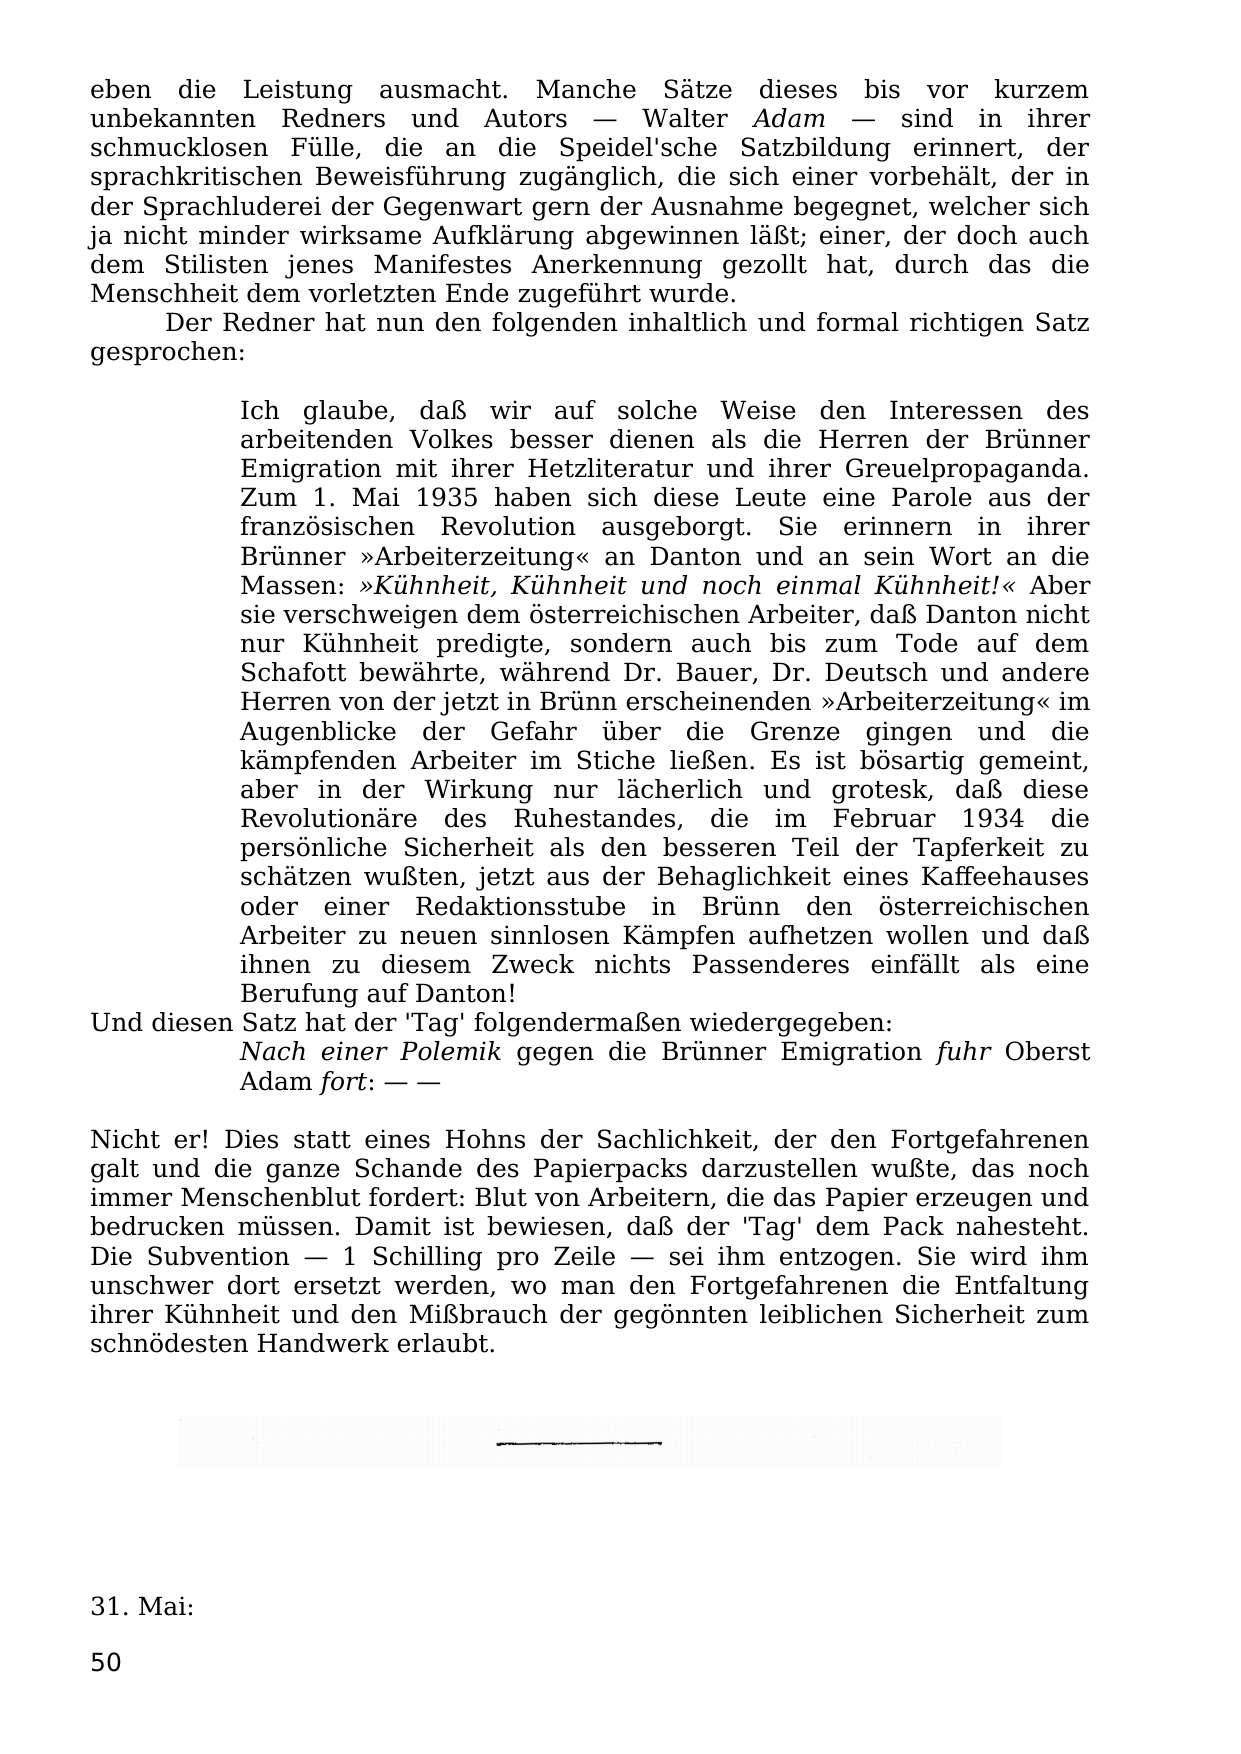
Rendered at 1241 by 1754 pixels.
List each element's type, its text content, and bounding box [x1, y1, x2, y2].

text Und diesen Satz hat der 'Tag' folgendermaßen wiedergegeben: [90, 1008, 1091, 1037]
text Der Redner hat nun den folgenden inhaltlich und formal richtigen Satz gesprochen: [90, 308, 1091, 367]
text Ich glaube, daß wir auf solche Weise den Interessen des arbeitenden Volkes besser dienen als die Herren der Brünner Emigration mit ihrer Hetzliteratur und ihrer Greuelpropaganda. Zum 1. Mai 1935 haben sich diese Leute eine Parole aus der französischen Revolution ausgeborgt. Sie erinnern in ihrer Brünner »Arbeiterzeitung« an Danton und an sein Wort an die Massen: »Kühnheit, Kühnheit und noch einmal Kühnheit!« Aber sie verschweigen dem österreichischen Arbeiter, daß Danton nicht nur Kühnheit predigte, sondern auch bis zum Tode auf dem Schafott bewährte, während Dr. Bauer, Dr. Deutsch und andere Herren von der jetzt in Brünn erscheinenden »Arbeiterzeitung« im Augenblicke der Gefahr über die Grenze gingen und die kämpfenden Arbeiter im Stiche ließen. Es ist bösartig gemeint, aber in der Wirkung nur lächerlich und grotesk, daß diese Revolutionäre des Ruhestandes, die im Februar 1934 die persönliche Sicherheit als den besseren Teil der Tapferkeit zu schätzen wußten, jetzt aus der Behaglichkeit eines Kaffeehauses oder einer Redaktionsstube in Brünn den österreichischen Arbeiter zu neuen sinnlosen Kämpfen aufhetzen wollen und daß ihnen zu diesem Zweck nichts Passenderes einfällt als eine Berufung auf Danton! [240, 396, 1091, 1008]
text Nach einer Polemik gegen die Brünner Emigration fuhr Oberst Adam fort: — — [240, 1037, 1091, 1096]
text eben die Leistung ausmacht. Manche Sätze dieses bis vor kurzem unbekannten Redners und Autors — Walter Adam — sind in ihrer schmucklosen Fülle, die an die Speidel'sche Satzbildung erinnert, der sprachkritischen Beweisführung zugänglich, die sich einer vorbehält, der in der Sprachluderei der Gegenwart gern der Ausnahme begegnet, welcher sich ja nicht minder wirksame Aufklärung abgewinnen läßt; einer, der doch auch dem Stilisten jenes Manifestes Anerkennung gezollt hat, durch das die Menschheit dem vorletzten Ende zugeführt wurde. [90, 75, 1091, 308]
text Nicht er! Dies statt eines Hohns der Sachlichkeit, der den Fortgefahrenen galt und die ganze Schande des Papierpacks darzustellen wußte, das noch immer Menschenblut fordert: Blut von Arbeitern, die das Papier erzeugen und bedrucken müssen. Damit ist bewiesen, daß der 'Tag' dem Pack nahesteht. Die Subvention — 1 Schilling pro Zeile — sei ihm entzogen. Sie wird ihm unschwer dort ersetzt werden, wo man den Fortgefahrenen die Entfaltung ihrer Kühnheit und den Mißbrauch der gegönnten leiblichen Sicherheit zum schnödesten Handwerk erlaubt. [90, 1125, 1091, 1358]
text 31. Mai: [90, 1592, 1091, 1621]
picture [177, 1416, 1003, 1468]
